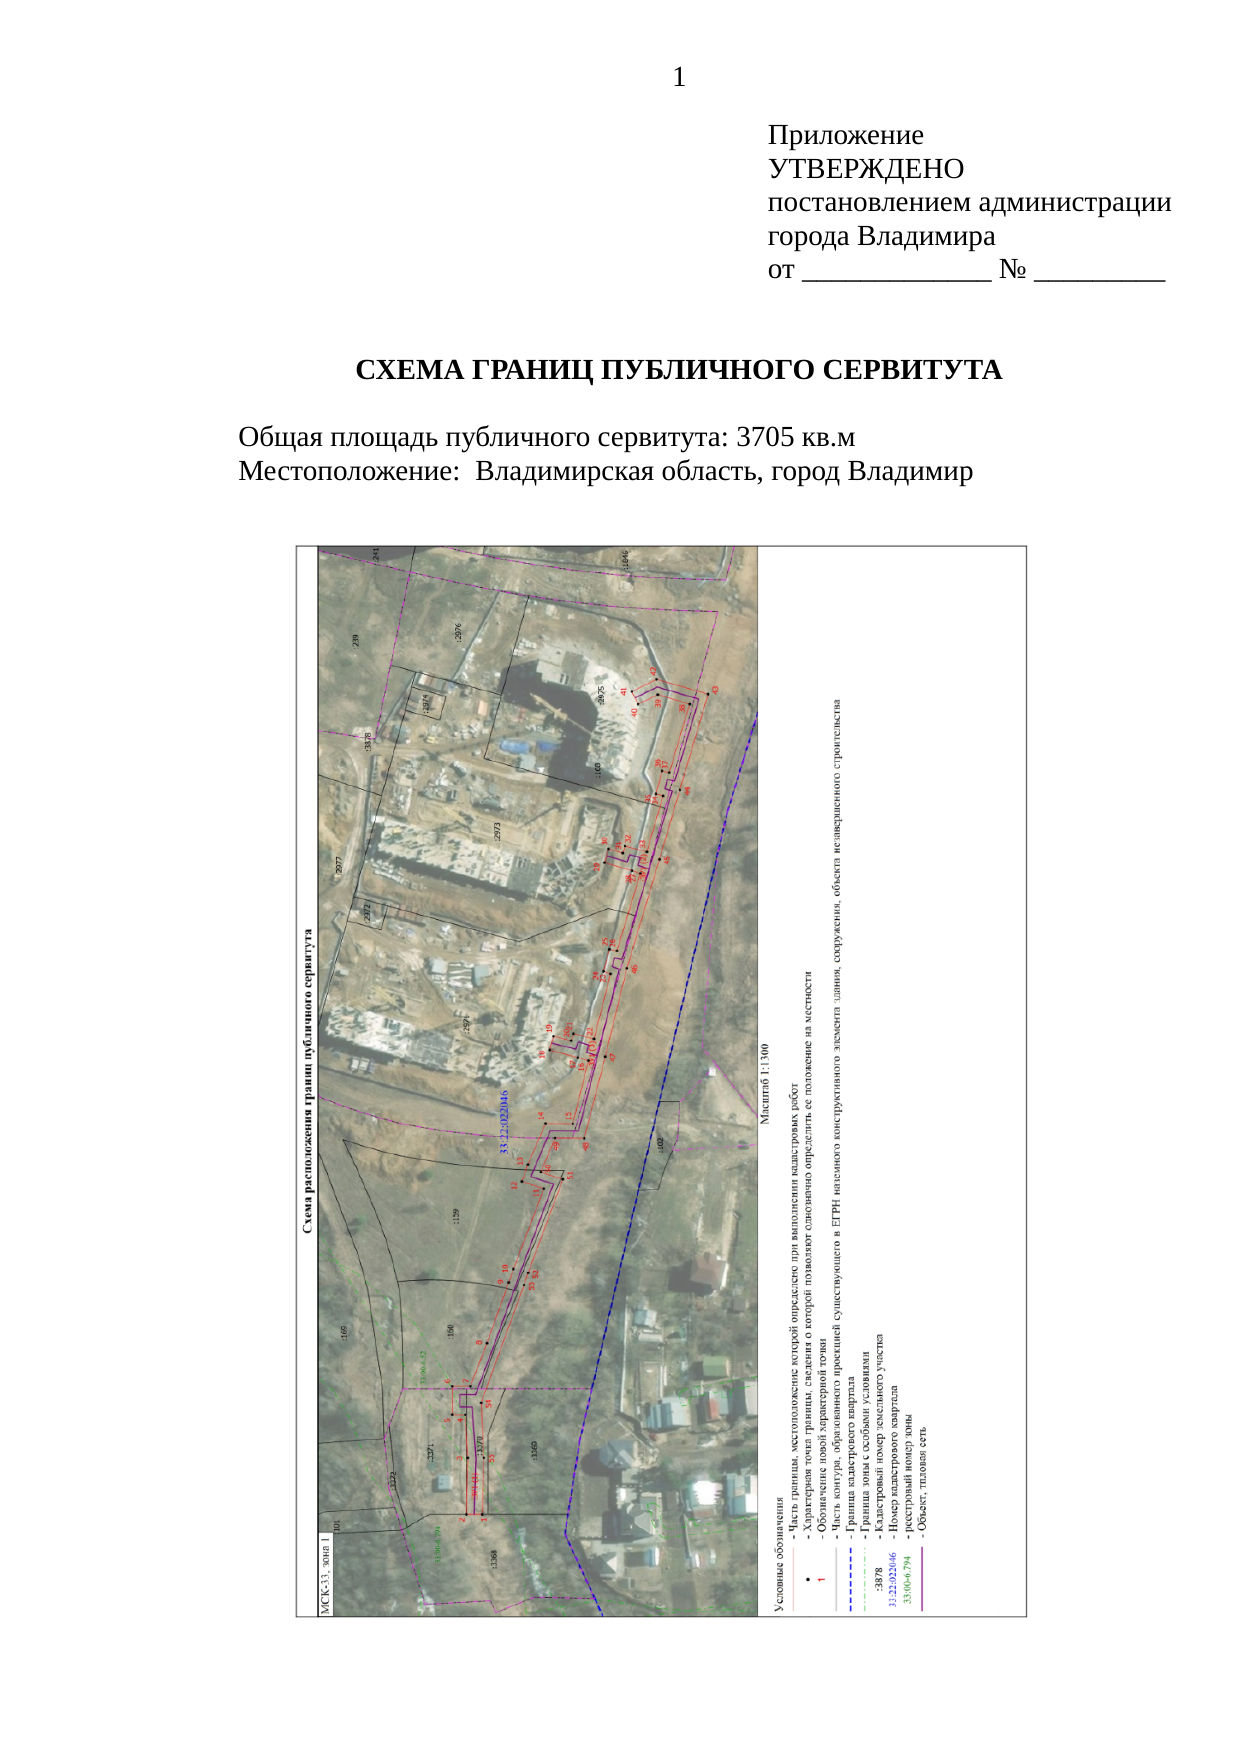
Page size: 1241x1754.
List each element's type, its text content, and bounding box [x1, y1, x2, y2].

text Общая площадь публичного сервитута: 3705 кв.м [238, 419, 1181, 453]
text постановлением администрации [177, 184, 1181, 218]
text УТВЕРЖДЕНО [177, 151, 1181, 184]
text города Владимира [177, 218, 1181, 251]
text от _____________ № _________ [177, 251, 1181, 285]
text Приложение [177, 117, 1181, 151]
text СХЕМА ГРАНИЦ ПУБЛИЧНОГО СЕРВИТУТА [177, 352, 1181, 386]
text Местоположение: Владимирская область, город Владимир [238, 453, 1181, 486]
